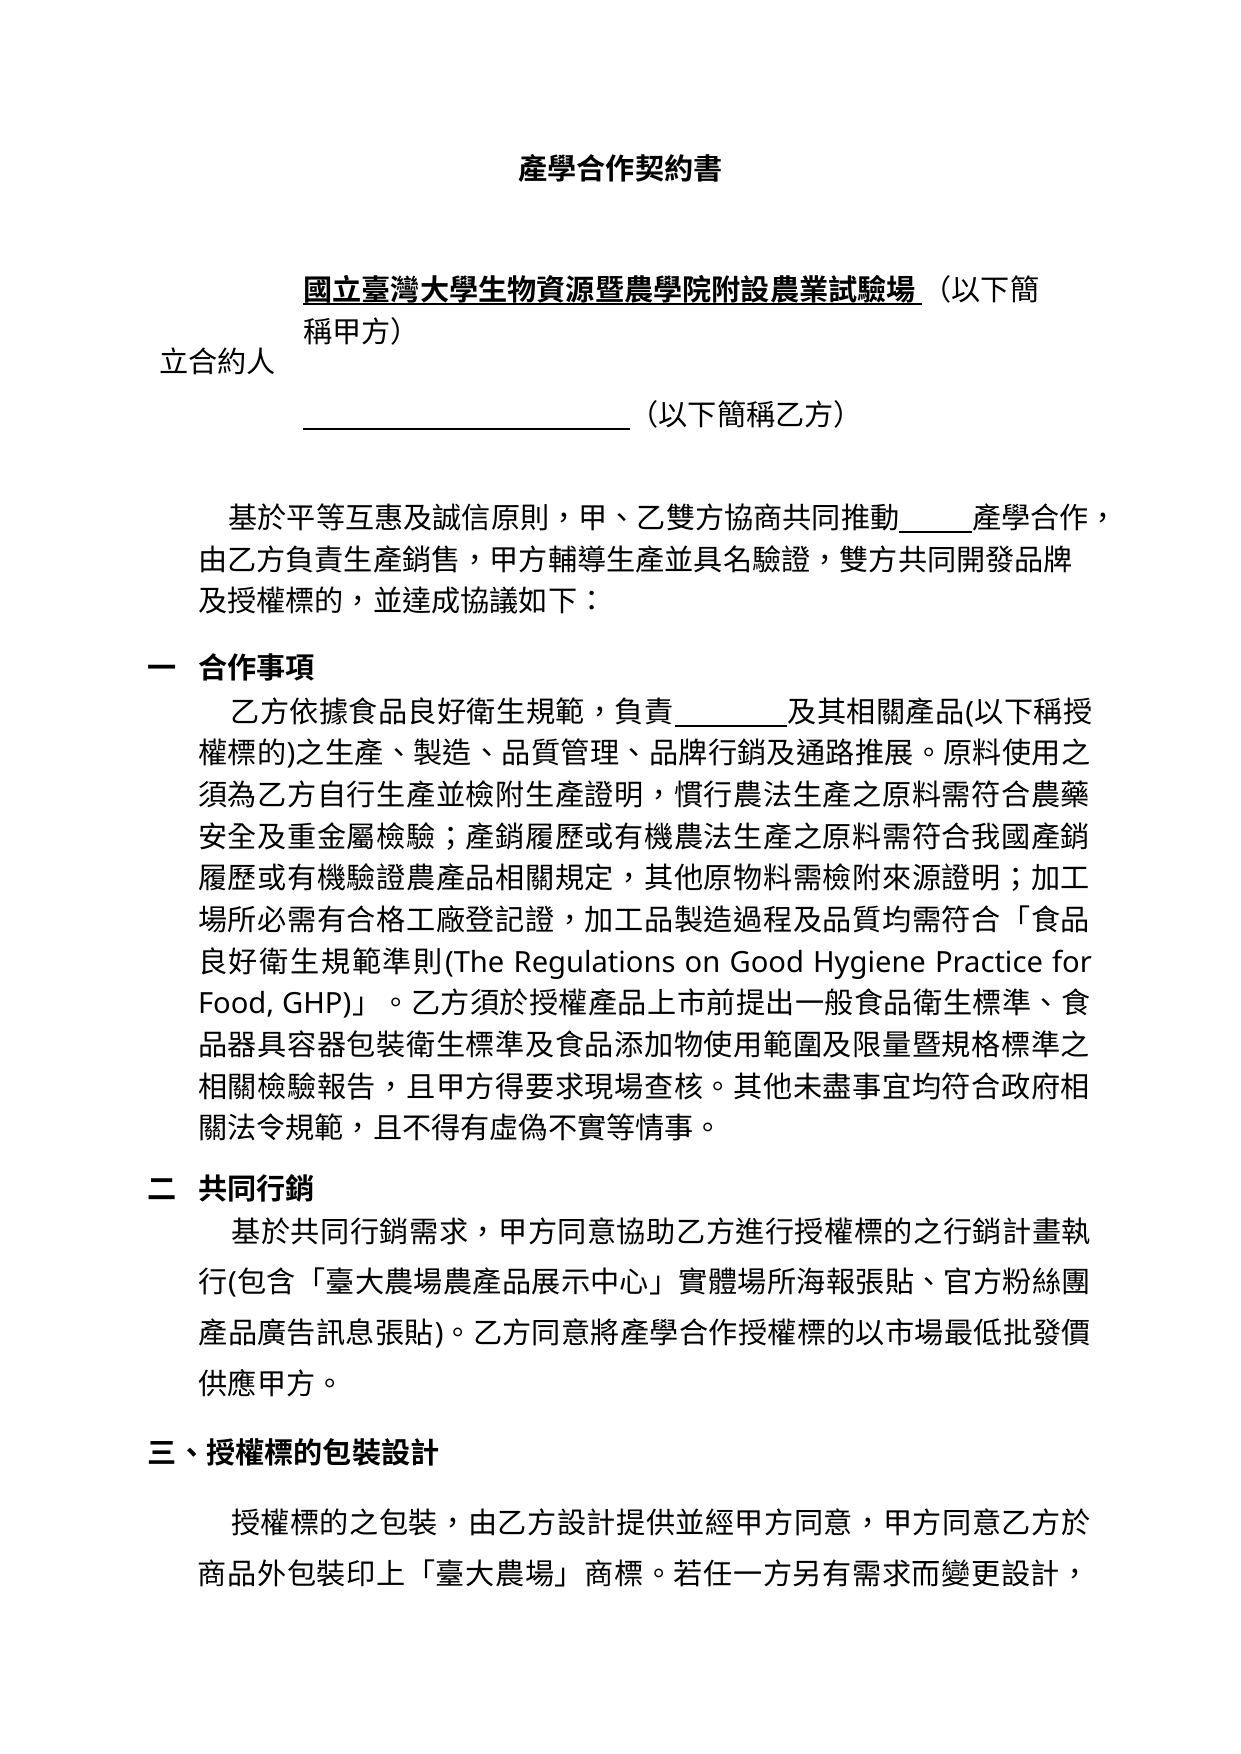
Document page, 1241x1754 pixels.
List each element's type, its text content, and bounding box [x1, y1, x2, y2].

list 乙方依據食品良好衛生規範，負責 及其相關產品(以下稱授權標的)之生產、製造、品質管理、品牌行銷及通路推展。原料使用之 須為乙方自行生產並檢附生產證明，慣行農法生產之原料需符合農藥安全及重金屬檢驗；產銷履歷或有機農法生產之原料需符合我國產銷履歷或有機驗證農產品相關規定，其他原物料需檢附來源證明；加工場所必需有合格工廠登記證，加工品製造過程及品質均需符合「食品良好衛生規範準則(The Regulations on Good Hygiene Practice for Food, GHP)」。乙方須於授權產品上市前提出一般食品衛生標準、食品器具容器包裝衛生標準及食品添加物使用範圍及限量暨規格標準之相關檢驗報告，且甲方得要求現場查核。其他未盡事宜均符合政府相關法令規範，且不得有虛偽不實等情事。 [198, 689, 1092, 1147]
list 基於平等互惠及誠信原則，甲、乙雙方協商共同推動 產學合作，由乙方負責生產銷售，甲方輔導生產並具名驗證，雙方共同開發品牌及授權標的，並達成協議如下： [198, 495, 1092, 620]
text 基於共同行銷需求，甲方同意協助乙方進行授權標的之行銷計畫執行(包含「臺大農場農產品展示中心」實體場所海報張貼、官方粉絲團產品廣告訊息張貼)。乙方同意將產學合作授權標的以市場最低批發價供應甲方。 [198, 1208, 1092, 1403]
table_header 國立臺灣大學生物資源暨農學院附設農業試驗場 （以下簡稱甲方） （以下簡稱乙方） [292, 268, 1077, 453]
text 三、授權標的包裝設計 [148, 1430, 1092, 1472]
list 合作事項 [148, 639, 1092, 689]
table_header 立合約人 [148, 268, 292, 453]
list 共同行銷 [148, 1166, 1092, 1208]
text 產學合作契約書 [148, 146, 1092, 188]
text 授權標的之包裝，由乙方設計提供並經甲方同意，甲方同意乙方於商品外包裝印上「臺大農場」商標。若任一方另有需求而變更設計， [198, 1499, 1092, 1593]
